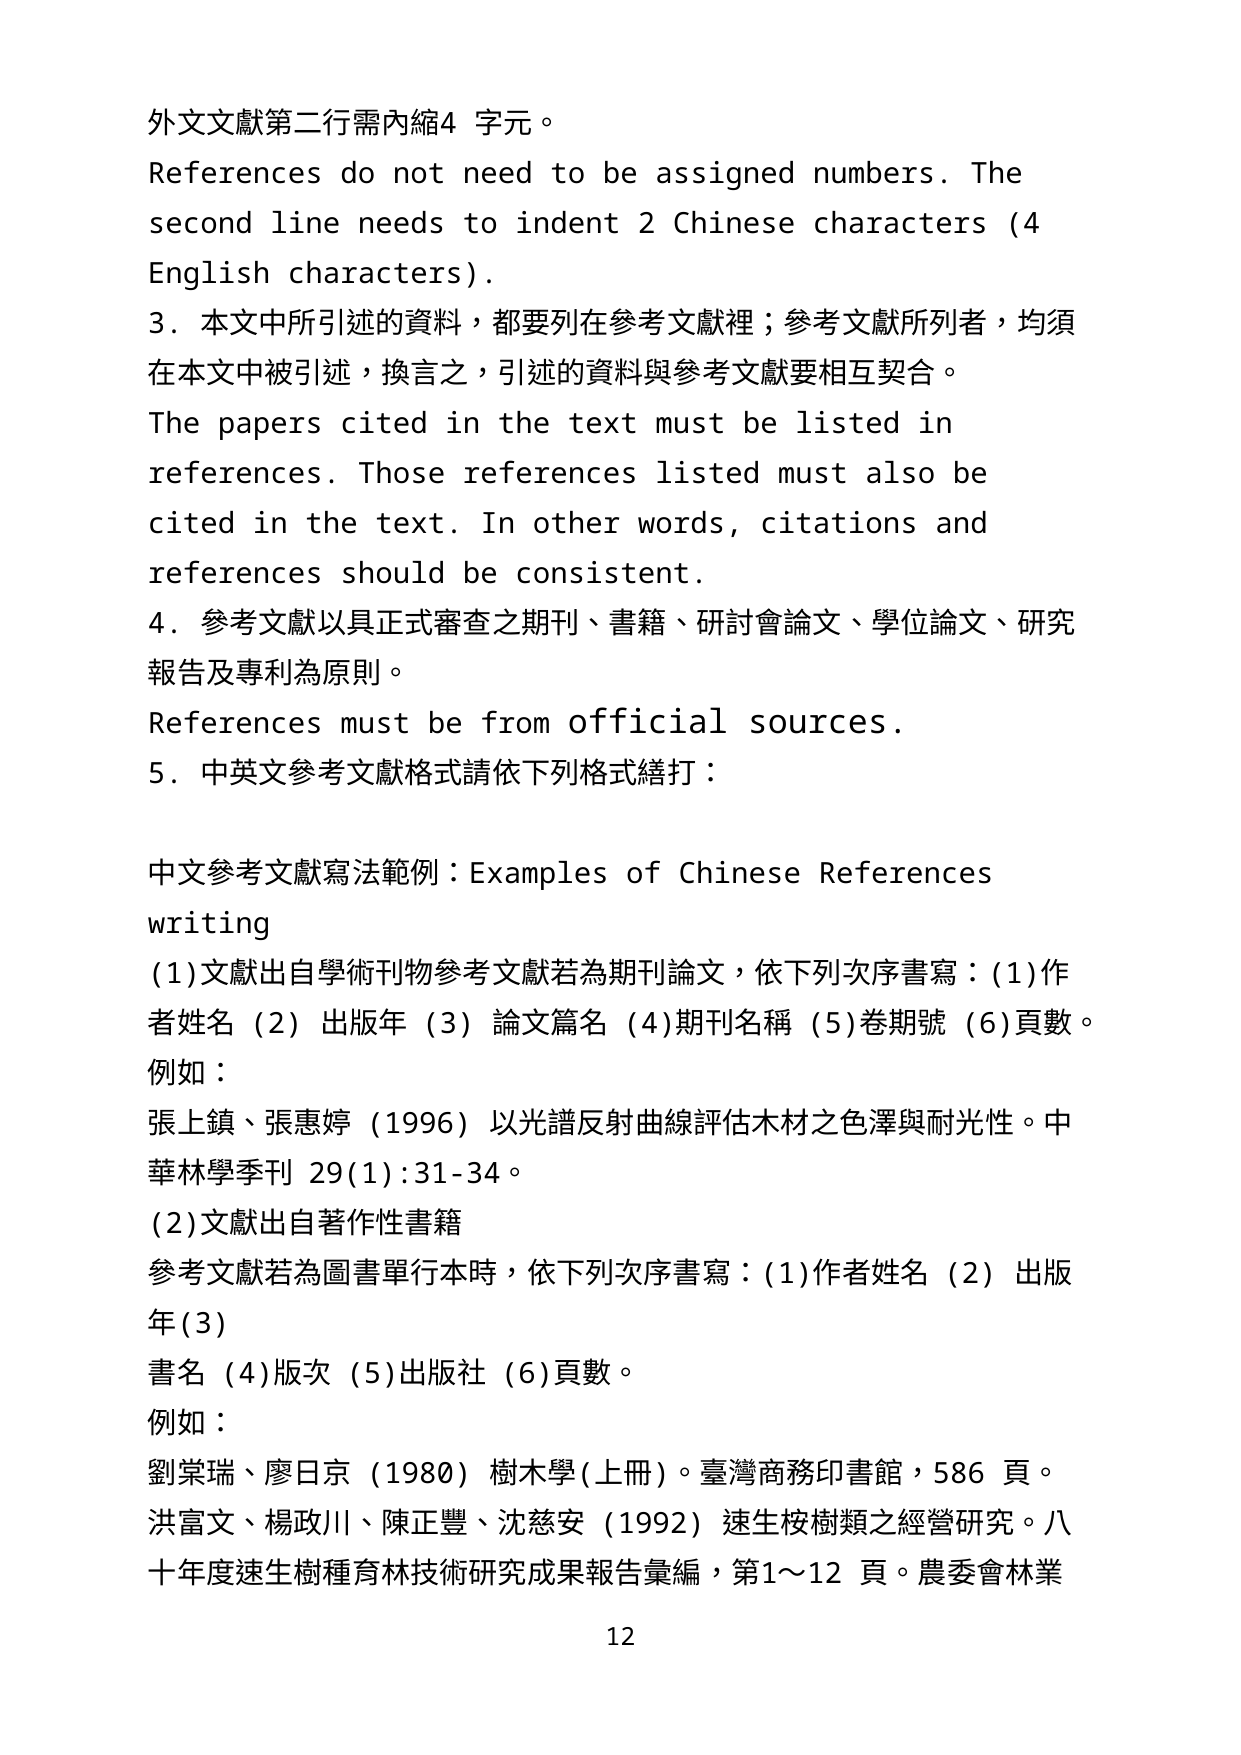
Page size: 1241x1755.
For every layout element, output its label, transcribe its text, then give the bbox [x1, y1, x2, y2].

text 例如： [148, 1044, 1093, 1094]
text 中文參考文獻寫法範例：Examples of Chinese References writing [148, 844, 1093, 944]
text The papers cited in the text must be listed in references. Those references listed must also be cited in the text. In other words, citations and references should be consistent. [148, 394, 1093, 594]
text 3. 本文中所引述的資料，都要列在參考文獻裡；參考文獻所列者，均須在本文中被引述，換言之，引述的資料與參考文獻要相互契合。 [148, 294, 1093, 394]
text References must be from official sources. [148, 694, 1093, 744]
text (2)文獻出自著作性書籍 [148, 1194, 1093, 1244]
text 劉棠瑞、廖日京 (1980) 樹木學(上冊)。臺灣商務印書館，586 頁。 [148, 1444, 1093, 1494]
text (1)文獻出自學術刊物參考文獻若為期刊論文，依下列次序書寫：(1)作者姓名 (2) 出版年 (3) 論文篇名 (4)期刊名稱 (5)卷期號 (6)頁數。 [148, 944, 1093, 1044]
text References do not need to be assigned numbers. The second line needs to indent 2 Chinese characters (4 English characters). [148, 144, 1093, 294]
text 書名 (4)版次 (5)出版社 (6)頁數。 [148, 1344, 1093, 1394]
text 例如： [148, 1394, 1093, 1444]
text 5. 中英文參考文獻格式請依下列格式繕打： [148, 744, 1093, 794]
text 外文文獻第二行需內縮4 字元。 [148, 94, 1093, 144]
text 張上鎮、張惠婷 (1996) 以光譜反射曲線評估木材之色澤與耐光性。中華林學季刊 29(1):31-34。 [148, 1094, 1093, 1194]
text 洪富文、楊政川、陳正豐、沈慈安 (1992) 速生桉樹類之經營研究。八十年度速生樹種育林技術研究成果報告彙編，第1～12 頁。農委會林業 [148, 1494, 1093, 1594]
text 4. 參考文獻以具正式審查之期刊、書籍、研討會論文、學位論文、研究報告及專利為原則。 [148, 594, 1093, 694]
text 參考文獻若為圖書單行本時，依下列次序書寫：(1)作者姓名 (2) 出版年(3) [148, 1244, 1093, 1344]
